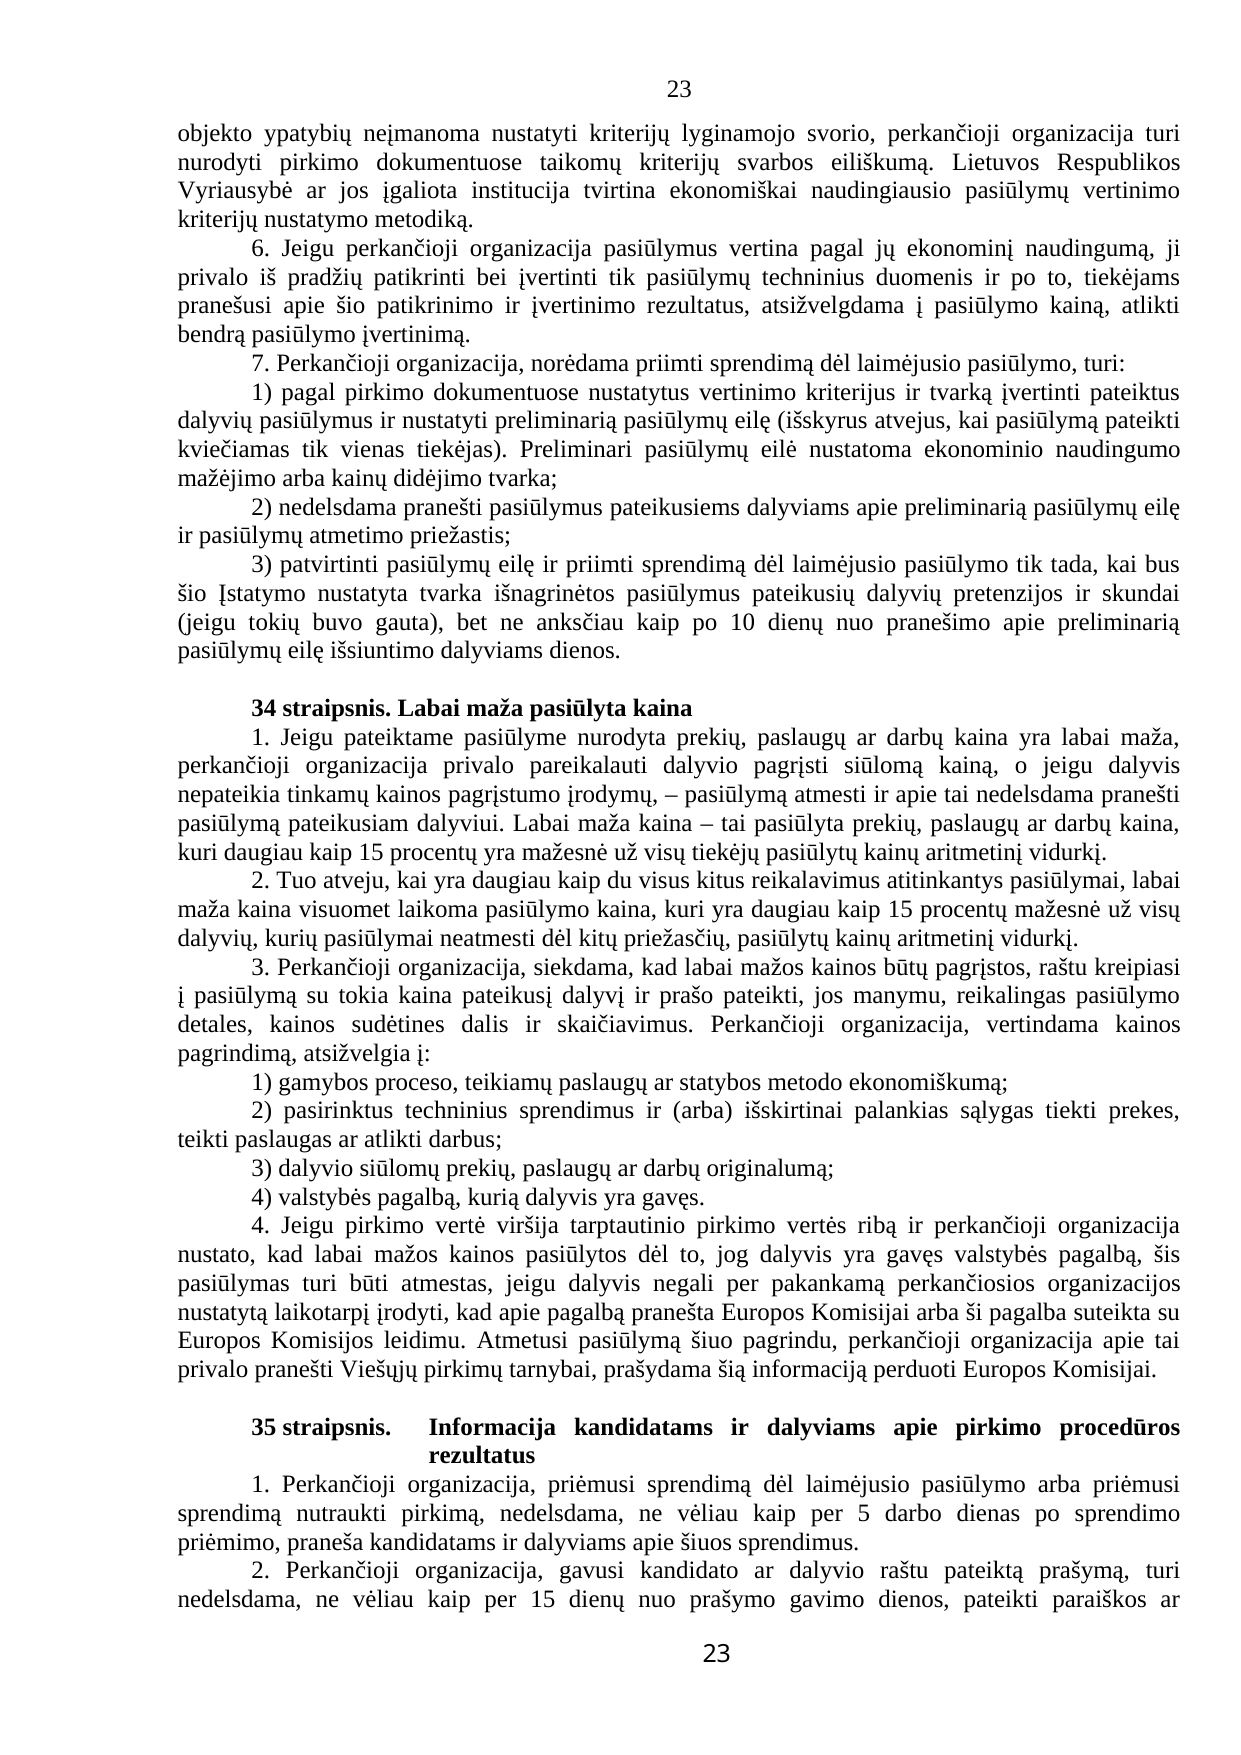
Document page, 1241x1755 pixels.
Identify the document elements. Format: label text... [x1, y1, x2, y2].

text 1) pagal pirkimo dokumentuose nustatytus vertinimo kriterijus ir tvarką įvertinti pateiktus dalyvių pasiūlymus ir nustatyti preliminarią pasiūlymų eilę (išskyrus atvejus, kai pasiūlymą pateikti kviečiamas tik vienas tiekėjas). Preliminari pasiūlymų eilė nustatoma ekonominio naudingumo mažėjimo arba kainų didėjimo tvarka; [177, 377, 1181, 492]
text 35 straipsnis. Informacija kandidatams ir dalyviams apie pirkimo procedūros rezultatus [251, 1412, 1181, 1469]
text 1) gamybos proceso, teikiamų paslaugų ar statybos metodo ekonomiškumą; [177, 1067, 1181, 1096]
text 7. Perkančioji organizacija, norėdama priimti sprendimą dėl laimėjusio pasiūlymo, turi: [177, 348, 1181, 377]
text 4. Jeigu pirkimo vertė viršija tarptautinio pirkimo vertės ribą ir perkančioji organizacija nustato, kad labai mažos kainos pasiūlytos dėl to, jog dalyvis yra gavęs valstybės pagalbą, šis pasiūlymas turi būti atmestas, jeigu dalyvis negali per pakankamą perkančiosios organizacijos nustatytą laikotarpį įrodyti, kad apie pagalbą pranešta Europos Komisijai arba ši pagalba suteikta su Europos Komisijos leidimu. Atmetusi pasiūlymą šiuo pagrindu, perkančioji organizacija apie tai privalo pranešti Viešųjų pirkimų tarnybai, prašydama šią informaciją perduoti Europos Komisijai. [177, 1211, 1181, 1383]
text 1. Perkančioji organizacija, priėmusi sprendimą dėl laimėjusio pasiūlymo arba priėmusi sprendimą nutraukti pirkimą, nedelsdama, ne vėliau kaip per 5 darbo dienas po sprendimo priėmimo, praneša kandidatams ir dalyviams apie šiuos sprendimus. [177, 1469, 1181, 1556]
text 2. Perkančioji organizacija, gavusi kandidato ar dalyvio raštu pateiktą prašymą, turi nedelsdama, ne vėliau kaip per 15 dienų nuo prašymo gavimo dienos, pateikti paraiškos ar [177, 1556, 1181, 1613]
text 2) nedelsdama pranešti pasiūlymus pateikusiems dalyviams apie preliminarią pasiūlymų eilę ir pasiūlymų atmetimo priežastis; [177, 492, 1181, 549]
text 1. Jeigu pateiktame pasiūlyme nurodyta prekių, paslaugų ar darbų kaina yra labai maža, perkančioji organizacija privalo pareikalauti dalyvio pagrįsti siūlomą kainą, o jeigu dalyvis nepateikia tinkamų kainos pagrįstumo įrodymų, – pasiūlymą atmesti ir apie tai nedelsdama pranešti pasiūlymą pateikusiam dalyviui. Labai maža kaina – tai pasiūlyta prekių, paslaugų ar darbų kaina, kuri daugiau kaip 15 procentų yra mažesnė už visų tiekėjų pasiūlytų kainų aritmetinį vidurkį. [177, 722, 1181, 866]
text 3) dalyvio siūlomų prekių, paslaugų ar darbų originalumą; [177, 1153, 1181, 1182]
text 3. Perkančioji organizacija, siekdama, kad labai mažos kainos būtų pagrįstos, raštu kreipiasi į pasiūlymą su tokia kaina pateikusį dalyvį ir prašo pateikti, jos manymu, reikalingas pasiūlymo detales, kainos sudėtines dalis ir skaičiavimus. Perkančioji organizacija, vertindama kainos pagrindimą, atsižvelgia į: [177, 952, 1181, 1067]
text objekto ypatybių neįmanoma nustatyti kriterijų lyginamojo svorio, perkančioji organizacija turi nurodyti pirkimo dokumentuose taikomų kriterijų svarbos eiliškumą. Lietuvos Respublikos Vyriausybė ar jos įgaliota institucija tvirtina ekonomiškai naudingiausio pasiūlymų vertinimo kriterijų nustatymo metodiką. [177, 118, 1181, 233]
text 2) pasirinktus techninius sprendimus ir (arba) išskirtinai palankias sąlygas tiekti prekes, teikti paslaugas ar atlikti darbus; [177, 1096, 1181, 1153]
text 2. Tuo atveju, kai yra daugiau kaip du visus kitus reikalavimus atitinkantys pasiūlymai, labai maža kaina visuomet laikoma pasiūlymo kaina, kuri yra daugiau kaip 15 procentų mažesnė už visų dalyvių, kurių pasiūlymai neatmesti dėl kitų priežasčių, pasiūlytų kainų aritmetinį vidurkį. [177, 866, 1181, 952]
text 6. Jeigu perkančioji organizacija pasiūlymus vertina pagal jų ekonominį naudingumą, ji privalo iš pradžių patikrinti bei įvertinti tik pasiūlymų techninius duomenis ir po to, tiekėjams pranešusi apie šio patikrinimo ir įvertinimo rezultatus, atsižvelgdama į pasiūlymo kainą, atlikti bendrą pasiūlymo įvertinimą. [177, 233, 1181, 348]
text 4) valstybės pagalbą, kurią dalyvis yra gavęs. [177, 1182, 1181, 1211]
text 3) patvirtinti pasiūlymų eilę ir priimti sprendimą dėl laimėjusio pasiūlymo tik tada, kai bus šio Įstatymo nustatyta tvarka išnagrinėtos pasiūlymus pateikusių dalyvių pretenzijos ir skundai (jeigu tokių buvo gauta), bet ne anksčiau kaip po 10 dienų nuo pranešimo apie preliminarią pasiūlymų eilę išsiuntimo dalyviams dienos. [177, 549, 1181, 664]
text 34 straipsnis. Labai maža pasiūlyta kaina [177, 693, 1181, 722]
